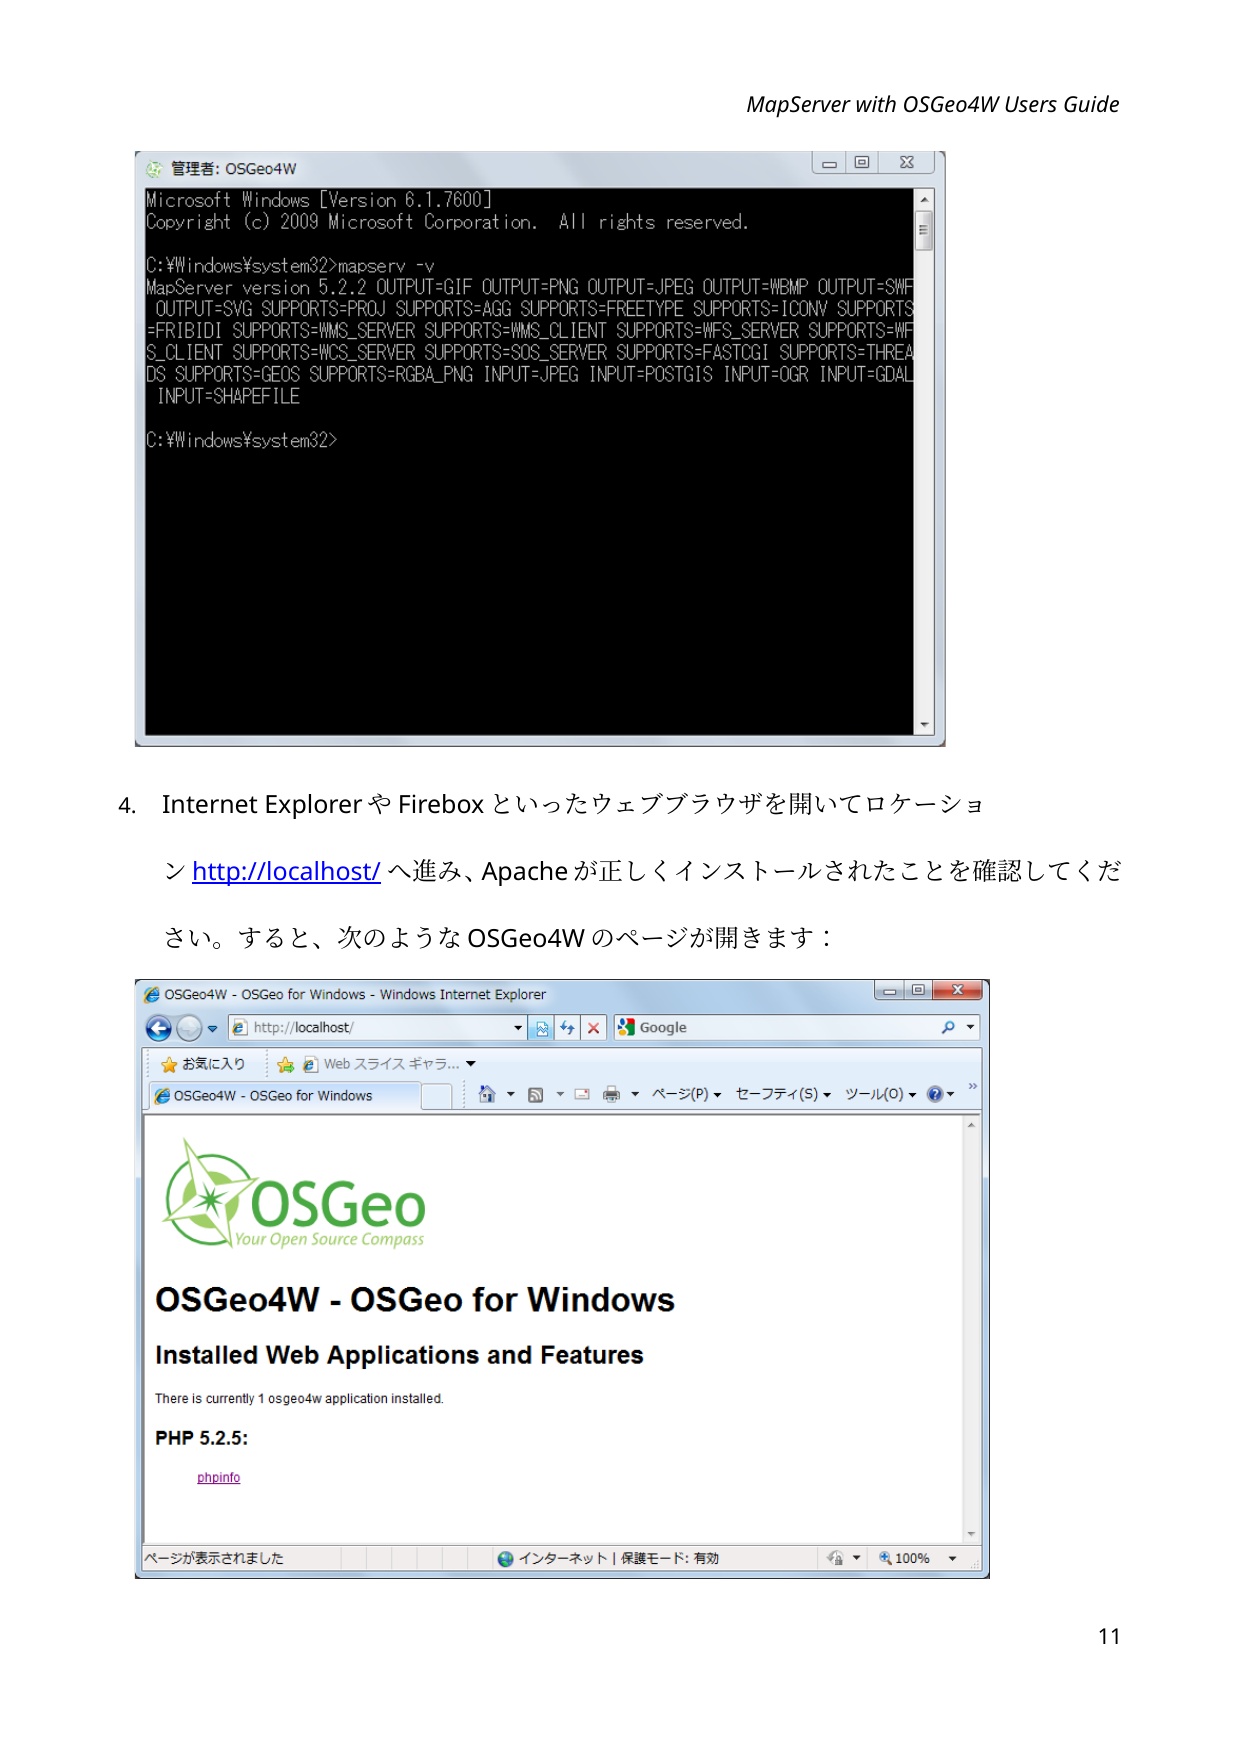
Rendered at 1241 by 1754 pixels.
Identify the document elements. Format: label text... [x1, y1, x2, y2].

list Internet ExplorerやFireboxといったウェブブラウザを開いてロケーションhttp://localhost/ へ進み、Apacheが正しくインストールされたことを確認してください。すると、次のようなOSGeo4Wのページが開きます： [118, 769, 1122, 971]
picture [134, 979, 990, 1579]
picture [134, 151, 946, 747]
